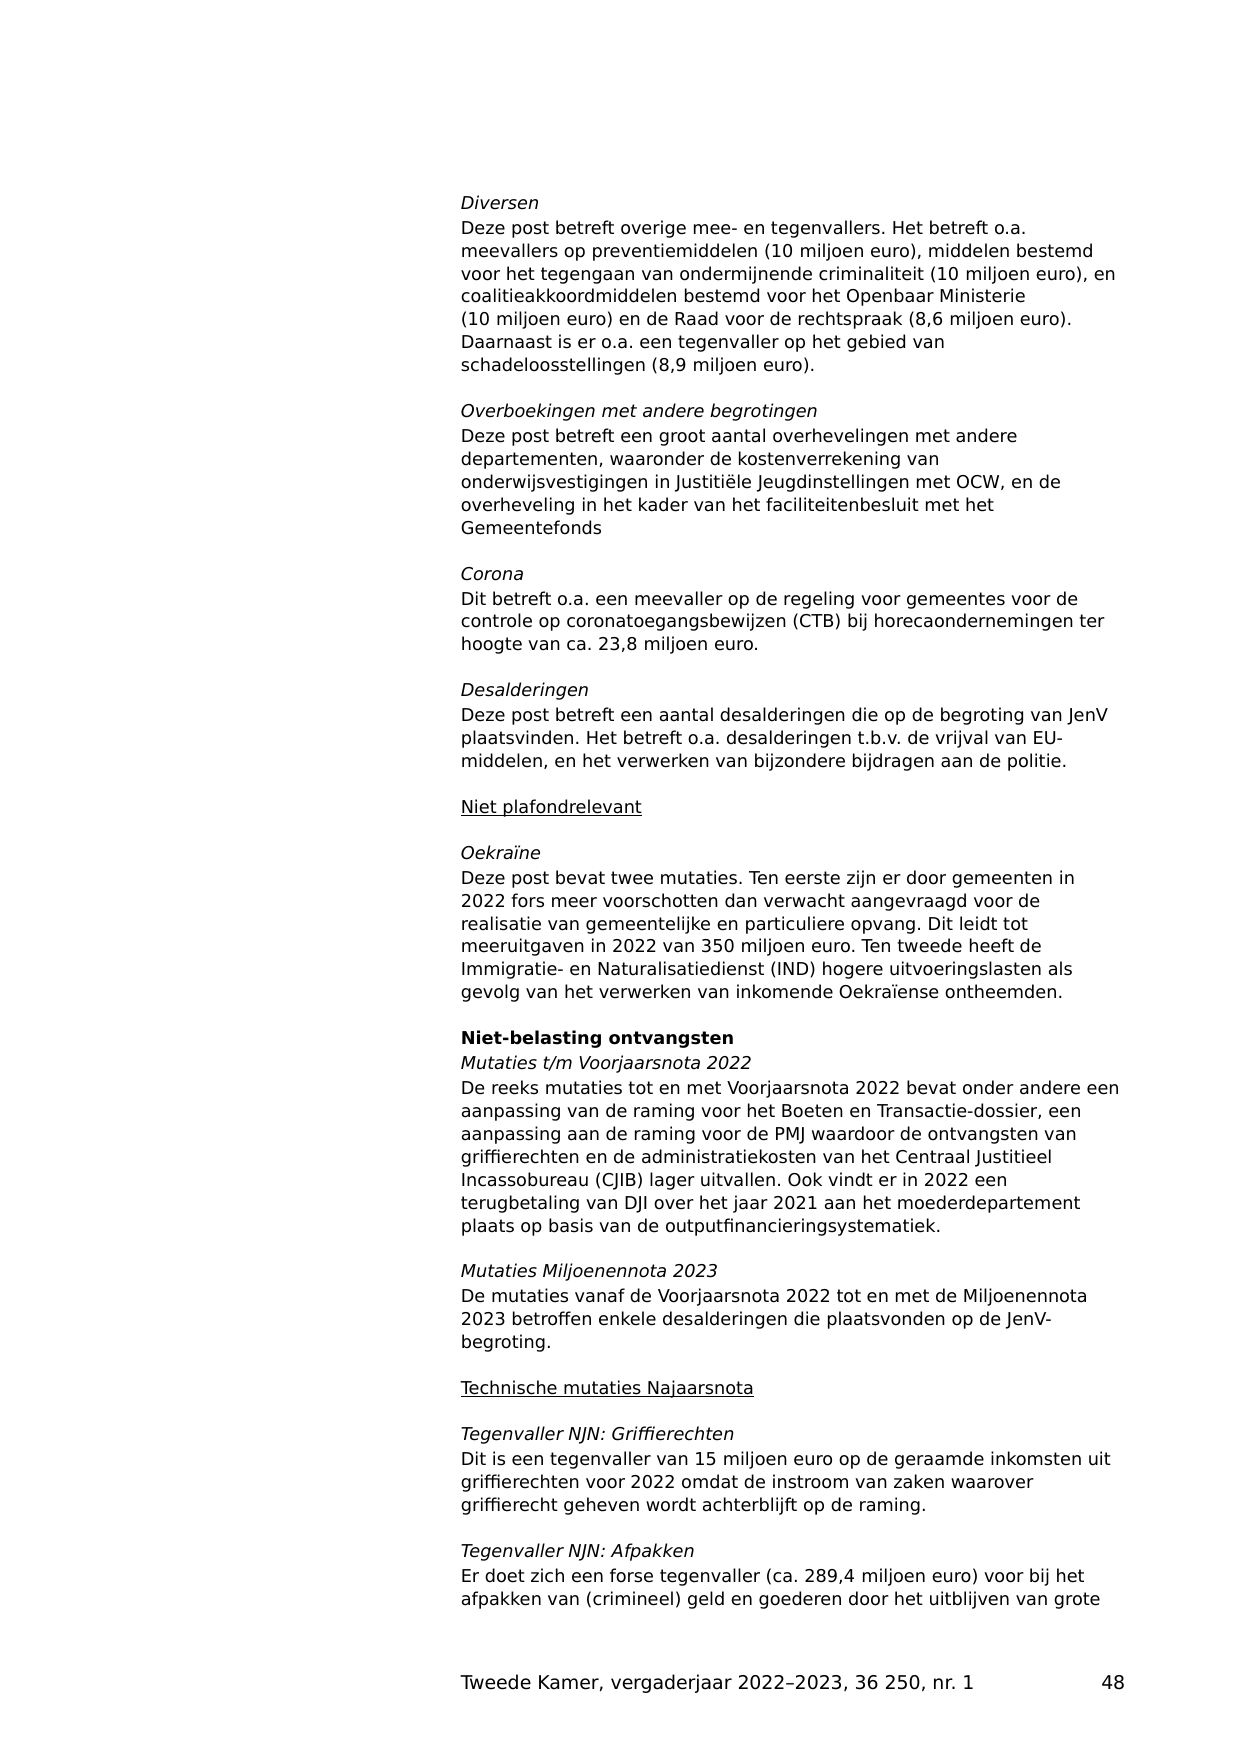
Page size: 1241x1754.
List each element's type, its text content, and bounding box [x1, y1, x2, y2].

text Oekraïne [461, 841, 1125, 864]
text Dit is een tegenvaller van 15 miljoen euro op de geraamde inkomsten uit griffierechten voor 2022 omdat de instroom van zaken waarover griffierecht geheven wordt achterblijft op de raming. [461, 1447, 1125, 1516]
text De mutaties vanaf de Voorjaarsnota 2022 tot en met de Miljoenennota 2023 betroffen enkele desalderingen die plaatsvonden op de JenV-begroting. [461, 1284, 1125, 1353]
text Niet-belasting ontvangsten [461, 1026, 1125, 1049]
text Deze post betreft overige mee- en tegenvallers. Het betreft o.a. meevallers op preventiemiddelen (10 miljoen euro), middelen bestemd voor het tegengaan van ondermijnende criminaliteit (10 miljoen euro), en coalitieakkoordmiddelen bestemd voor het Openbaar Ministerie (10 miljoen euro) en de Raad voor de rechtspraak (8,6 miljoen euro). Daarnaast is er o.a. een tegenvaller op het gebied van schadeloosstellingen (8,9 miljoen euro). [461, 216, 1125, 376]
text Mutaties Miljoenennota 2023 [461, 1259, 1125, 1282]
text Tegenvaller NJN: Griffierechten [461, 1422, 1125, 1445]
text Mutaties t/m Voorjaarsnota 2022 [461, 1051, 1125, 1074]
text Desalderingen [461, 678, 1125, 701]
text Technische mutaties Najaarsnota [461, 1376, 1125, 1399]
text Deze post betreft een groot aantal overhevelingen met andere departementen, waaronder de kostenverrekening van onderwijsvestigingen in Justitiële Jeugdinstellingen met OCW, en de overheveling in het kader van het faciliteitenbesluit met het Gemeentefonds [461, 424, 1125, 539]
text Corona [461, 562, 1125, 584]
text Diversen [461, 191, 1125, 214]
text De reeks mutaties tot en met Voorjaarsnota 2022 bevat onder andere een aanpassing van de raming voor het Boeten en Transactie-dossier, een aanpassing aan de raming voor de PMJ waardoor de ontvangsten van griffierechten en de administratiekosten van het Centraal Justitieel Incassobureau (CJIB) lager uitvallen. Ook vindt er in 2022 een terugbetaling van DJI over het jaar 2021 aan het moederdepartement plaats op basis van de outputfinancieringsystematiek. [461, 1076, 1125, 1237]
text Deze post betreft een aantal desalderingen die op de begroting van JenV plaatsvinden. Het betreft o.a. desalderingen t.b.v. de vrijval van EU-middelen, en het verwerken van bijzondere bijdragen aan de politie. [461, 703, 1125, 772]
text Tegenvaller NJN: Afpakken [461, 1539, 1125, 1562]
text Overboekingen met andere begrotingen [461, 399, 1125, 422]
text Deze post bevat twee mutaties. Ten eerste zijn er door gemeenten in 2022 fors meer voorschotten dan verwacht aangevraagd voor de realisatie van gemeentelijke en particuliere opvang. Dit leidt tot meeruitgaven in 2022 van 350 miljoen euro. Ten tweede heeft de Immigratie- en Naturalisatiedienst (IND) hogere uitvoeringslasten als gevolg van het verwerken van inkomende Oekraïense ontheemden. [461, 866, 1125, 1003]
text Dit betreft o.a. een meevaller op de regeling voor gemeentes voor de controle op coronatoegangsbewijzen (CTB) bij horecaondernemingen ter hoogte van ca. 23,8 miljoen euro. [461, 587, 1125, 655]
text Niet plafondrelevant [461, 795, 1125, 818]
text Er doet zich een forse tegenvaller (ca. 289,4 miljoen euro) voor bij het afpakken van (crimineel) geld en goederen door het uitblijven van grote [461, 1564, 1125, 1609]
